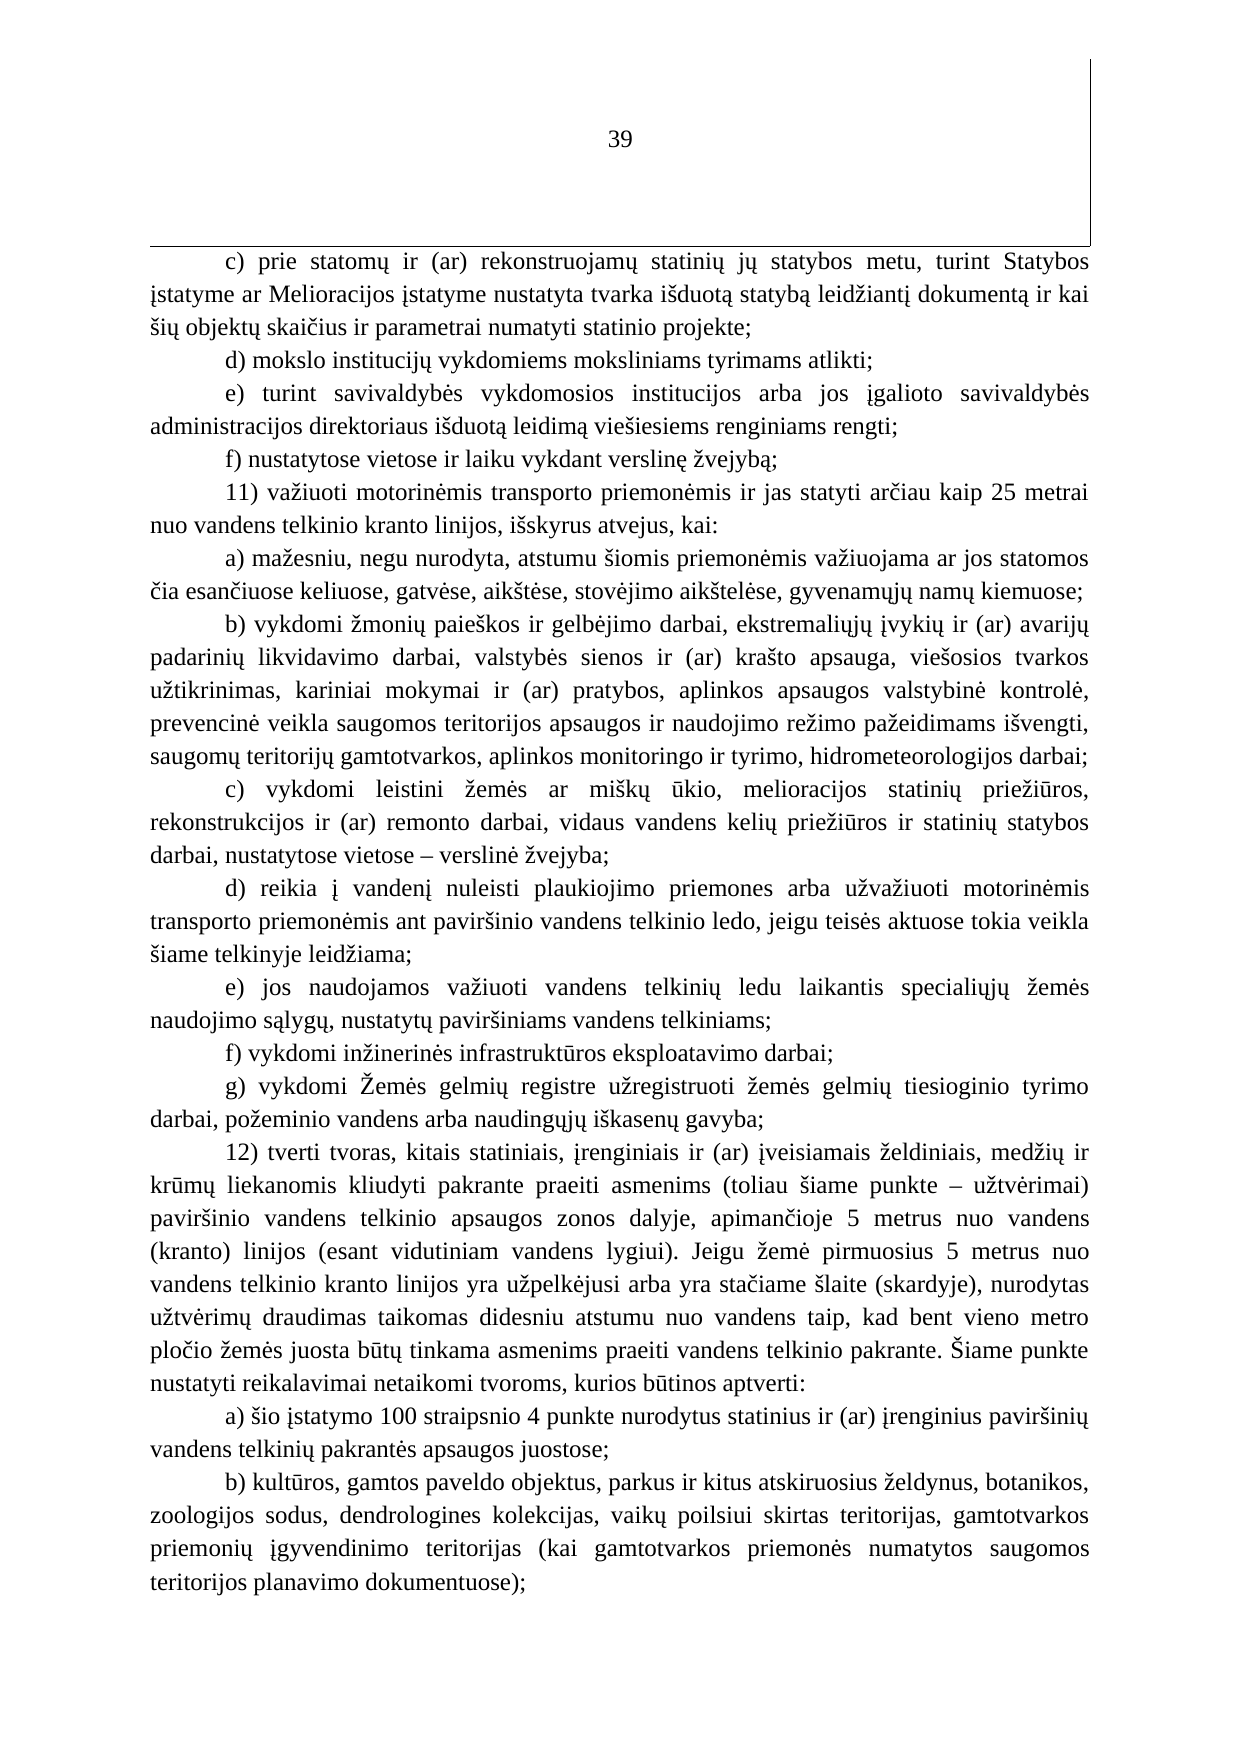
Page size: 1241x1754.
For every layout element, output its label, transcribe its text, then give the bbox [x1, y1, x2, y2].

text c) vykdomi leistini žemės ar miškų ūkio, melioracijos statinių priežiūros, rekonstrukcijos ir (ar) remonto darbai, vidaus vandens kelių priežiūros ir statinių statybos darbai, nustatytose vietose – verslinė žvejyba; [150, 774, 1090, 869]
text a) mažesniu, negu nurodyta, atstumu šiomis priemonėmis važiuojama ar jos statomos čia esančiuose keliuose, gatvėse, aikštėse, stovėjimo aikštelėse, gyvenamųjų namų kiemuose; [150, 543, 1090, 605]
text a) šio įstatymo 100 straipsnio 4 punkte nurodytus statinius ir (ar) įrenginius paviršinių vandens telkinių pakrantės apsaugos juostose; [150, 1401, 1090, 1463]
text g) vykdomi Žemės gelmių registre užregistruoti žemės gelmių tiesioginio tyrimo darbai, požeminio vandens arba naudingųjų iškasenų gavyba; [150, 1071, 1090, 1133]
text 11) važiuoti motorinėmis transporto priemonėmis ir jas statyti arčiau kaip 25 metrai nuo vandens telkinio kranto linijos, išskyrus atvejus, kai: [150, 477, 1090, 539]
text b) kultūros, gamtos paveldo objektus, parkus ir kitus atskiruosius želdynus, botanikos, zoologijos sodus, dendrologines kolekcijas, vaikų poilsiui skirtas teritorijas, gamtotvarkos priemonių įgyvendinimo teritorijas (kai gamtotvarkos priemonės numatytos saugomos teritorijos planavimo dokumentuose); [150, 1467, 1090, 1595]
text d) reikia į vandenį nuleisti plaukiojimo priemones arba užvažiuoti motorinėmis transporto priemonėmis ant paviršinio vandens telkinio ledo, jeigu teisės aktuose tokia veikla šiame telkinyje leidžiama; [150, 873, 1090, 968]
text e) turint savivaldybės vykdomosios institucijos arba jos įgalioto savivaldybės administracijos direktoriaus išduotą leidimą viešiesiems renginiams rengti; [150, 378, 1090, 439]
text c) prie statomų ir (ar) rekonstruojamų statinių jų statybos metu, turint Statybos įstatyme ar Melioracijos įstatyme nustatyta tvarka išduotą statybą leidžiantį dokumentą ir kai šių objektų skaičius ir parametrai numatyti statinio projekte; [150, 246, 1090, 341]
text f) vykdomi inžinerinės infrastruktūros eksploatavimo darbai; [150, 1038, 1090, 1067]
text b) vykdomi žmonių paieškos ir gelbėjimo darbai, ekstremaliųjų įvykių ir (ar) avarijų padarinių likvidavimo darbai, valstybės sienos ir (ar) krašto apsauga, viešosios tvarkos užtikrinimas, kariniai mokymai ir (ar) pratybos, aplinkos apsaugos valstybinė kontrolė, prevencinė veikla saugomos teritorijos apsaugos ir naudojimo režimo pažeidimams išvengti, saugomų teritorijų gamtotvarkos, aplinkos monitoringo ir tyrimo, hidrometeorologijos darbai; [150, 609, 1090, 770]
text d) mokslo institucijų vykdomiems moksliniams tyrimams atlikti; [150, 345, 1090, 373]
text f) nustatytose vietose ir laiku vykdant verslinę žvejybą; [150, 444, 1090, 473]
text 12) tverti tvoras, kitais statiniais, įrenginiais ir (ar) įveisiamais želdiniais, medžių ir krūmų liekanomis kliudyti pakrante praeiti asmenims (toliau šiame punkte – užtvėrimai) paviršinio vandens telkinio apsaugos zonos dalyje, apimančioje 5 metrus nuo vandens (kranto) linijos (esant vidutiniam vandens lygiui). Jeigu žemė pirmuosius 5 metrus nuo vandens telkinio kranto linijos yra užpelkėjusi arba yra stačiame šlaite (skardyje), nurodytas užtvėrimų draudimas taikomas didesniu atstumu nuo vandens taip, kad bent vieno metro pločio žemės juosta būtų tinkama asmenims praeiti vandens telkinio pakrante. Šiame punkte nustatyti reikalavimai netaikomi tvoroms, kurios būtinos aptverti: [150, 1137, 1090, 1397]
text e) jos naudojamos važiuoti vandens telkinių ledu laikantis specialiųjų žemės naudojimo sąlygų, nustatytų paviršiniams vandens telkiniams; [150, 972, 1090, 1034]
